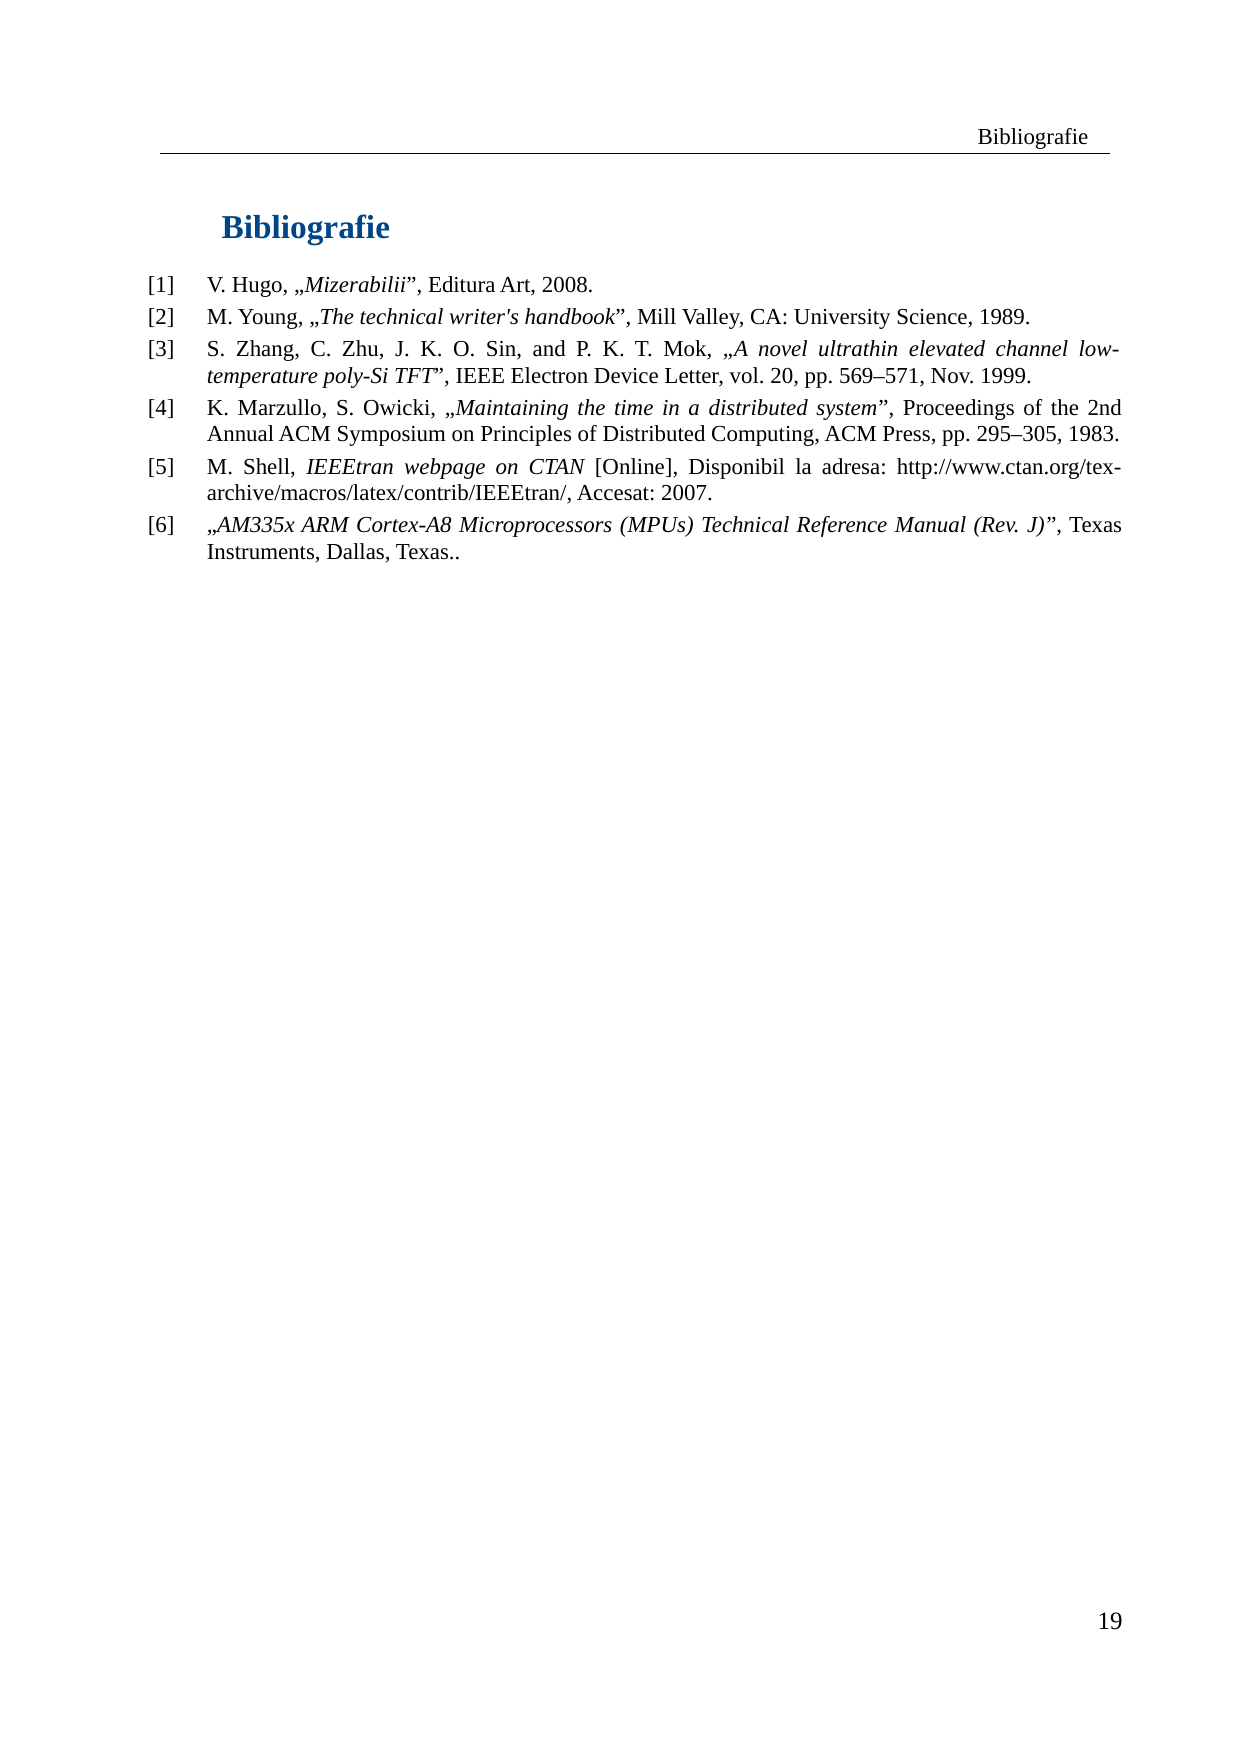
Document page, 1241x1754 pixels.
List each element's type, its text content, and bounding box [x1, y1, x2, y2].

text [6] „AM335x ARM Cortex-A8 Microprocessors (MPUs) Technical Reference Manual (Rev. J)”, Texas Instruments, Dallas, Texas.. [148, 511, 1122, 564]
text [4] K. Marzullo, S. Owicki, „Maintaining the time in a distributed system”, Proceedings of the 2nd Annual ACM Symposium on Principles of Distributed Computing, ACM Press, pp. 295–305, 1983. [148, 394, 1122, 447]
subtitle Bibliografie [221, 208, 1122, 246]
text [5] M. Shell, IEEEtran webpage on CTAN [Online], Disponibil la adresa: http://www.ctan.org/tex-archive/macros/latex/contrib/IEEEtran/, Accesat: 2007. [148, 453, 1122, 506]
text [1] V. Hugo, „Mizerabilii”, Editura Art, 2008. [148, 271, 1122, 297]
text [2] M. Young, „The technical writer's handbook”, Mill Valley, CA: University Science, 1989. [148, 303, 1122, 329]
text [3] S. Zhang, C. Zhu, J. K. O. Sin, and P. K. T. Mok, „A novel ultrathin elevated channel low-temperature poly-Si TFT”, IEEE Electron Device Letter, vol. 20, pp. 569–571, Nov. 1999. [148, 336, 1122, 388]
